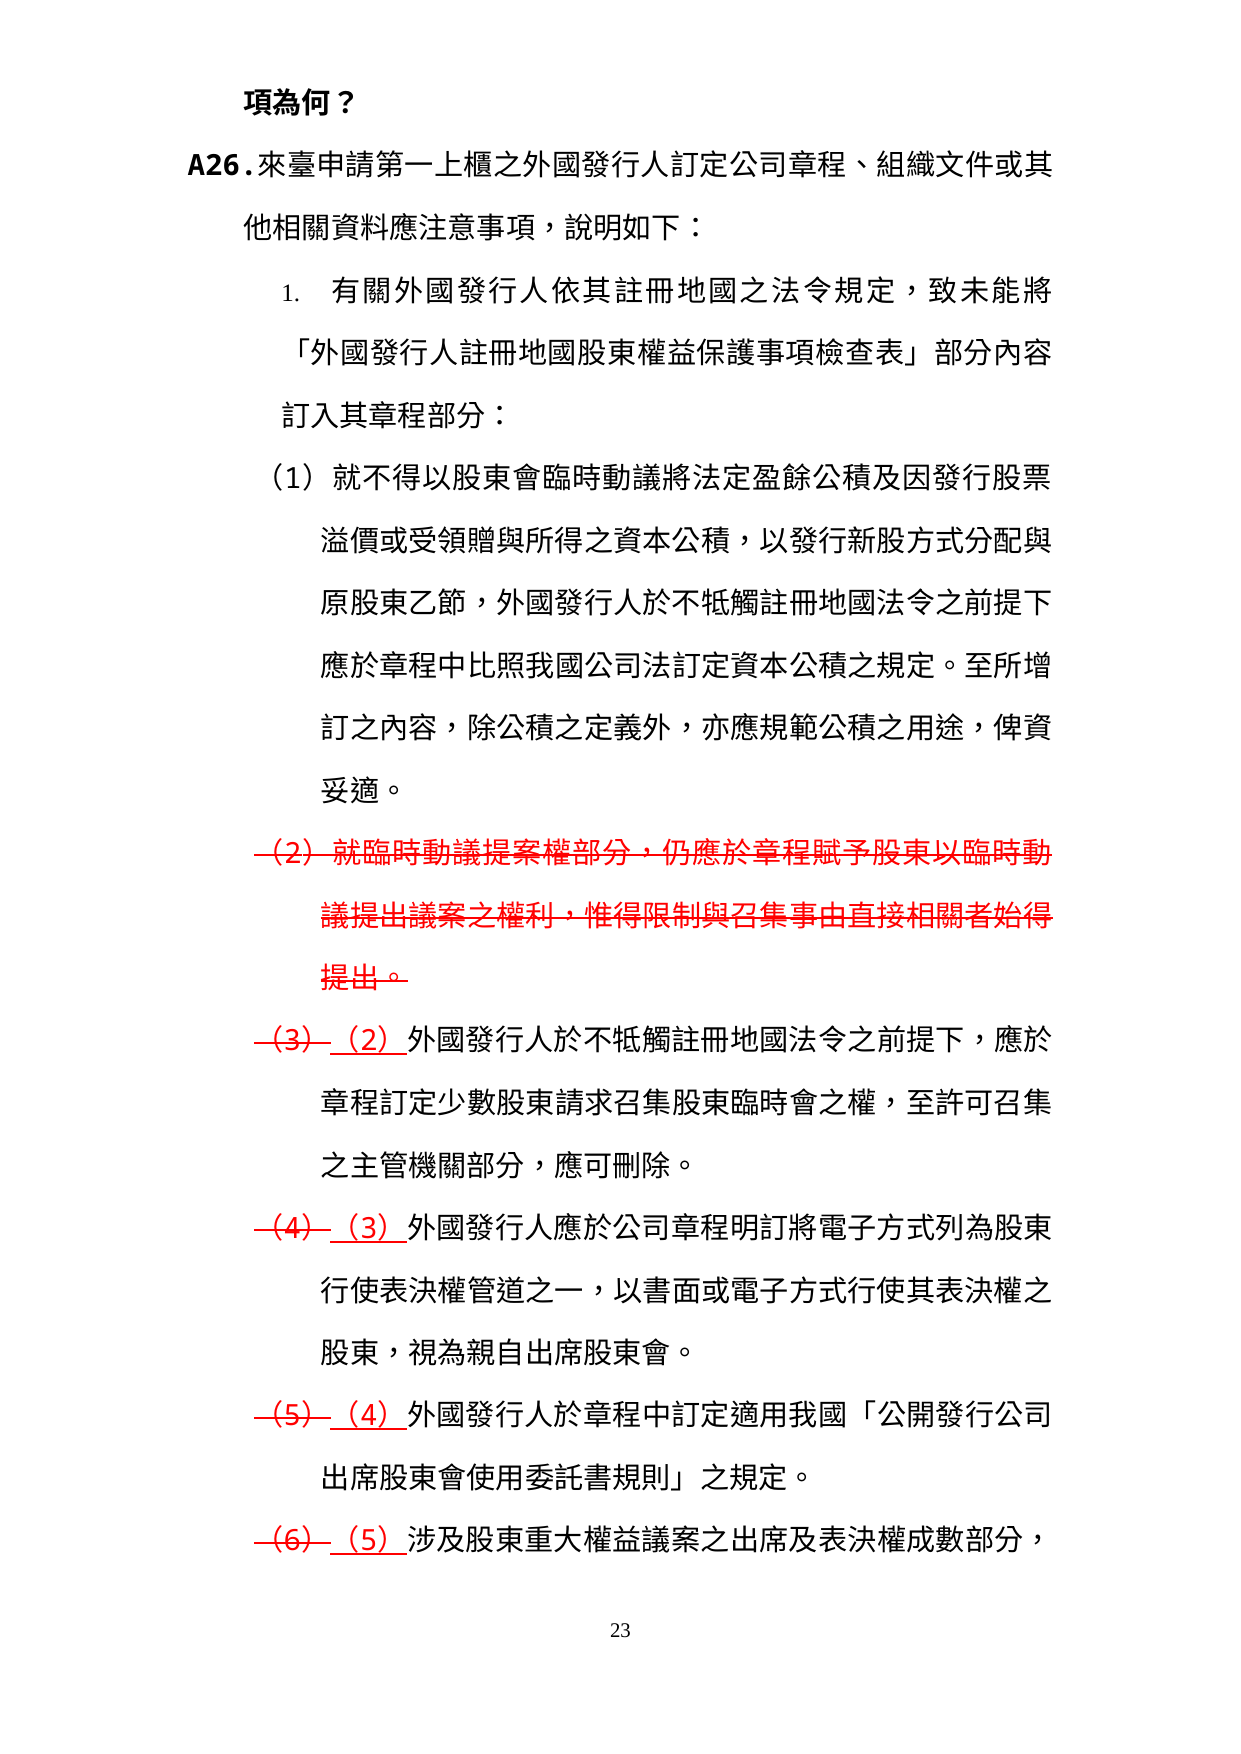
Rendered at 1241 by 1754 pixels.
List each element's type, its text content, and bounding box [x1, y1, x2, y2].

text （2）就臨時動議提案權部分，仍應於章程賦予股東以臨時動議提出議案之權利，惟得限制與召集事由直接相關者始得提出。 [254, 809, 1053, 997]
text （1）就不得以股東會臨時動議將法定盈餘公積及因發行股票溢價或受領贈與所得之資本公積，以發行新股方式分配與原股東乙節，外國發行人於不牴觸註冊地國法令之前提下，應於章程中比照我國公司法訂定資本公積之規定。至所增訂之內容，除公積之定義外，亦應規範公積之用途，俾資妥適。 [254, 434, 1053, 809]
text （6）（5）涉及股東重大權益議案之出席及表決權成數部分， [254, 1497, 1053, 1559]
list 有關外國發行人依其註冊地國之法令規定，致未能將「外國發行人註冊地國股東權益保護事項檢查表」部分內容訂入其章程部分： [281, 247, 1053, 434]
text 項為何？ [187, 59, 1053, 122]
text （5）（4）外國發行人於章程中訂定適用我國「公開發行公司出席股東會使用委託書規則」之規定。 [254, 1372, 1053, 1497]
text A26.來臺申請第一上櫃之外國發行人訂定公司章程、組織文件或其他相關資料應注意事項，說明如下： [187, 122, 1053, 247]
text （3）（2）外國發行人於不牴觸註冊地國法令之前提下，應於章程訂定少數股東請求召集股東臨時會之權，至許可召集之主管機關部分，應可刪除。 [254, 997, 1053, 1184]
text （4）（3）外國發行人應於公司章程明訂將電子方式列為股東行使表決權管道之一，以書面或電子方式行使其表決權之股東，視為親自出席股東會。 [254, 1184, 1053, 1372]
